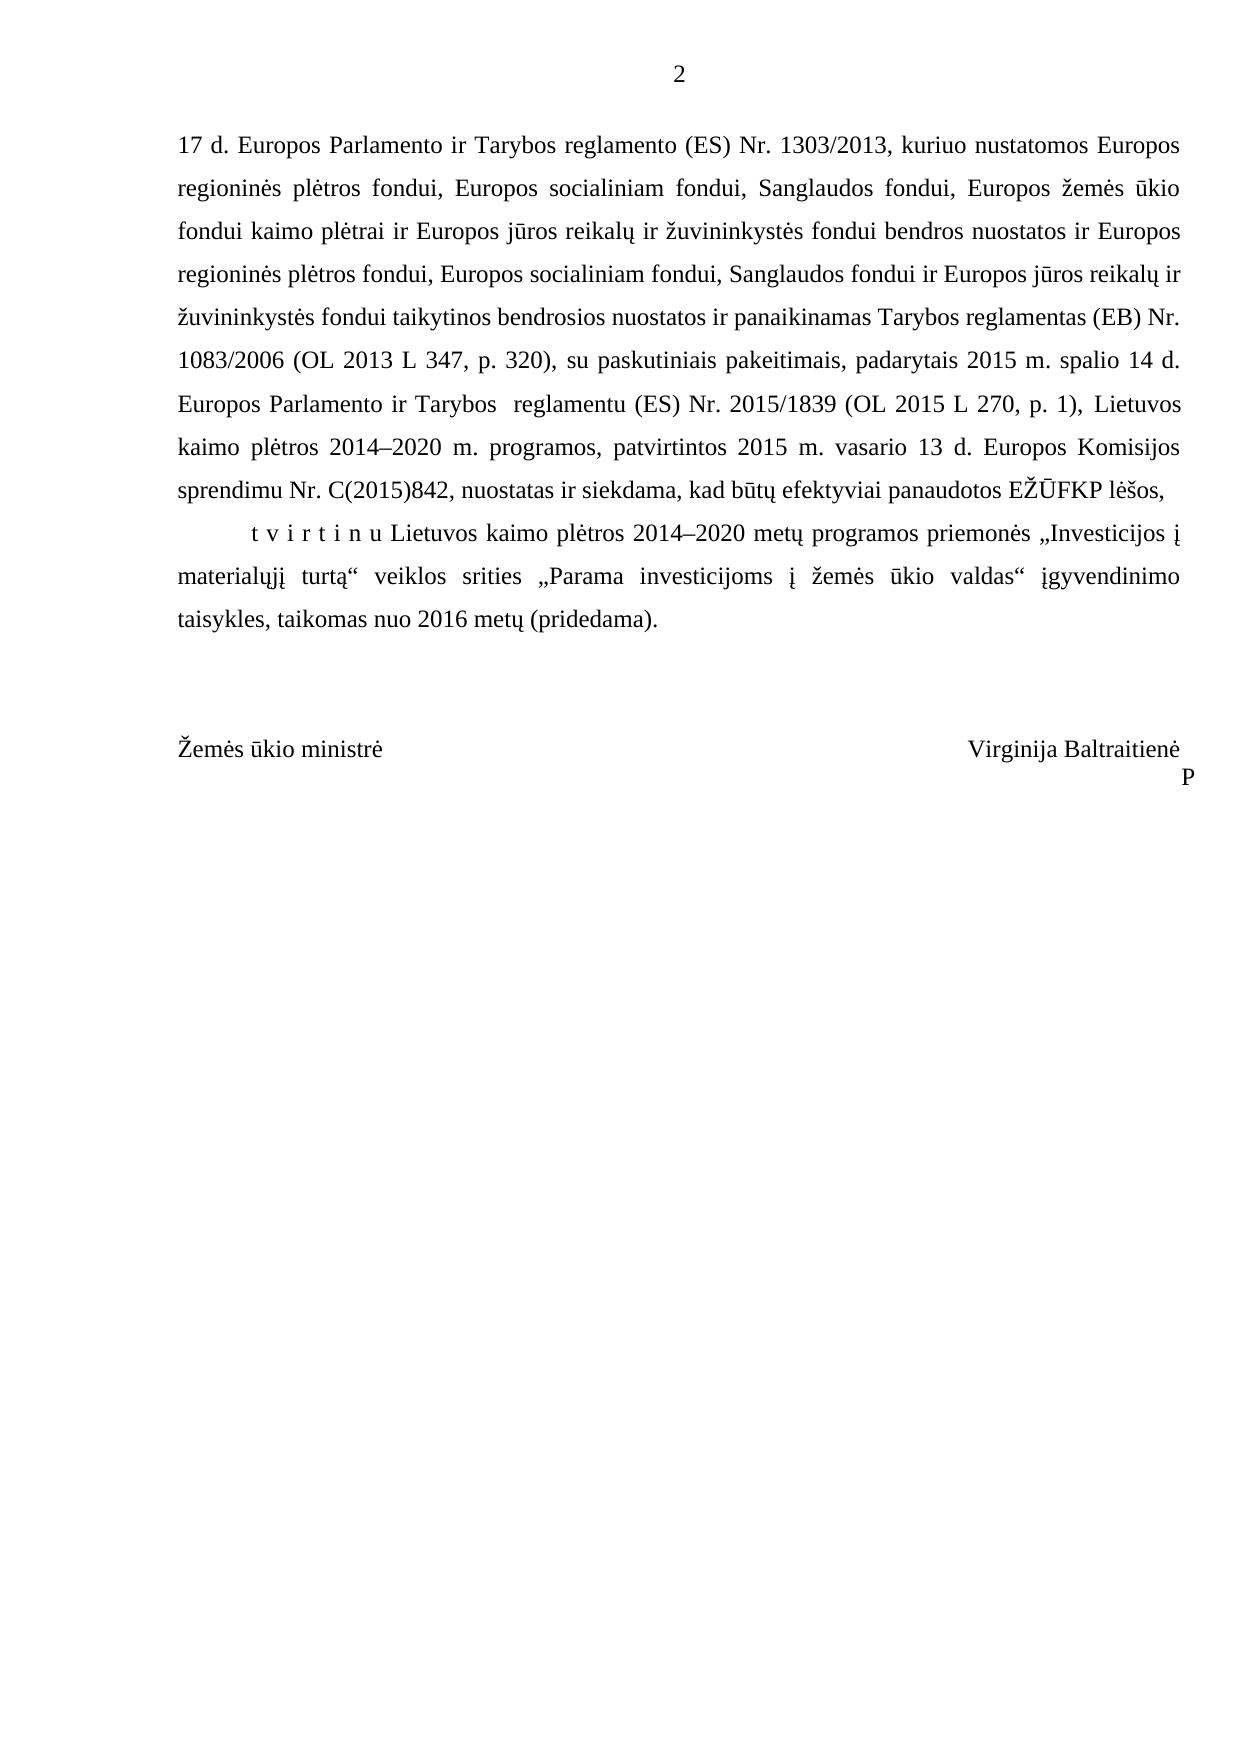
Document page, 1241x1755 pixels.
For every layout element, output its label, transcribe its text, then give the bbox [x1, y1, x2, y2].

text 17 d. Europos Parlamento ir Tarybos reglamento (ES) Nr. 1303/2013, kuriuo nustatomos Europos regioninės plėtros fondui, Europos socialiniam fondui, Sanglaudos fondui, Europos žemės ūkio fondui kaimo plėtrai ir Europos jūros reikalų ir žuvininkystės fondui bendros nuostatos ir Europos regioninės plėtros fondui, Europos socialiniam fondui, Sanglaudos fondui ir Europos jūros reikalų ir žuvininkystės fondui taikytinos bendrosios nuostatos ir panaikinamas Tarybos reglamentas (EB) Nr. 1083/2006 (OL 2013 L 347, p. 320), su paskutiniais pakeitimais, padarytais 2015 m. spalio 14 d. Europos Parlamento ir Tarybos reglamentu (ES) Nr. 2015/1839 (OL 2015 L 270, p. 1), Lietuvos kaimo plėtros 2014–2020 m. programos, patvirtintos 2015 m. vasario 13 d. Europos Komisijos sprendimu Nr. C(2015)842, nuostatas ir siekdama, kad būtų efektyviai panaudotos EŽŪFKP lėšos, [177, 130, 1181, 504]
text P [635, 762, 1181, 791]
text Žemės ūkio ministrė Virginija Baltraitienė [177, 734, 1181, 762]
text t v i r t i n u Lietuvos kaimo plėtros 2014–2020 metų programos priemonės „Investicijos į materialųjį turtą“ veiklos srities „Parama investicijoms į žemės ūkio valdas“ įgyvendinimo taisykles, taikomas nuo 2016 metų (pridedama). [177, 518, 1181, 633]
